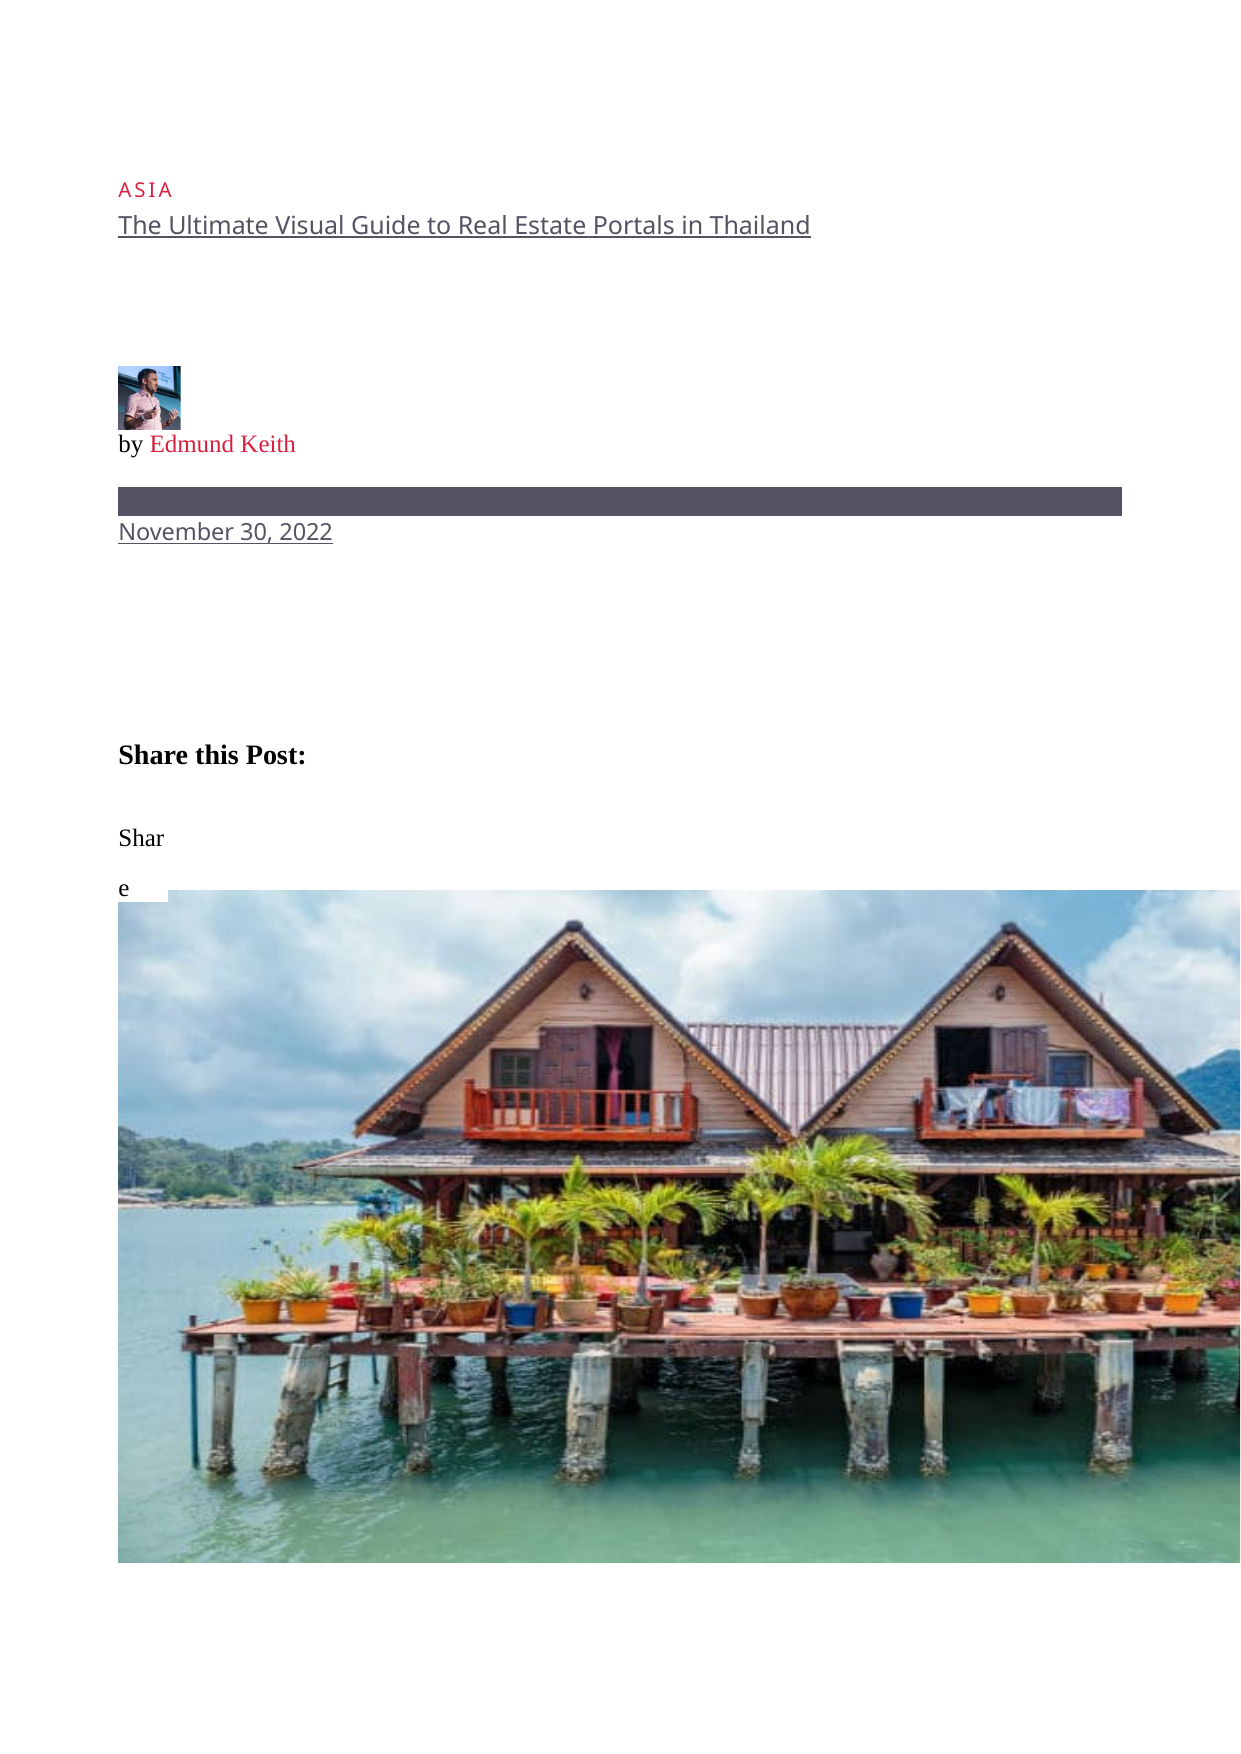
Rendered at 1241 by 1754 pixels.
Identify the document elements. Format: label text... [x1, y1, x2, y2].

subtitle The Ultimate Visual Guide to Real Estate Portals in Thailand [118, 207, 1122, 241]
picture [118, 890, 1241, 1563]
text by Edmund Keith [118, 429, 1122, 458]
text Share [118, 802, 168, 902]
text Share this Post: [118, 738, 1091, 771]
picture [118, 366, 181, 430]
text Asia [118, 176, 1122, 203]
text November 30, 2022 [118, 516, 1122, 547]
